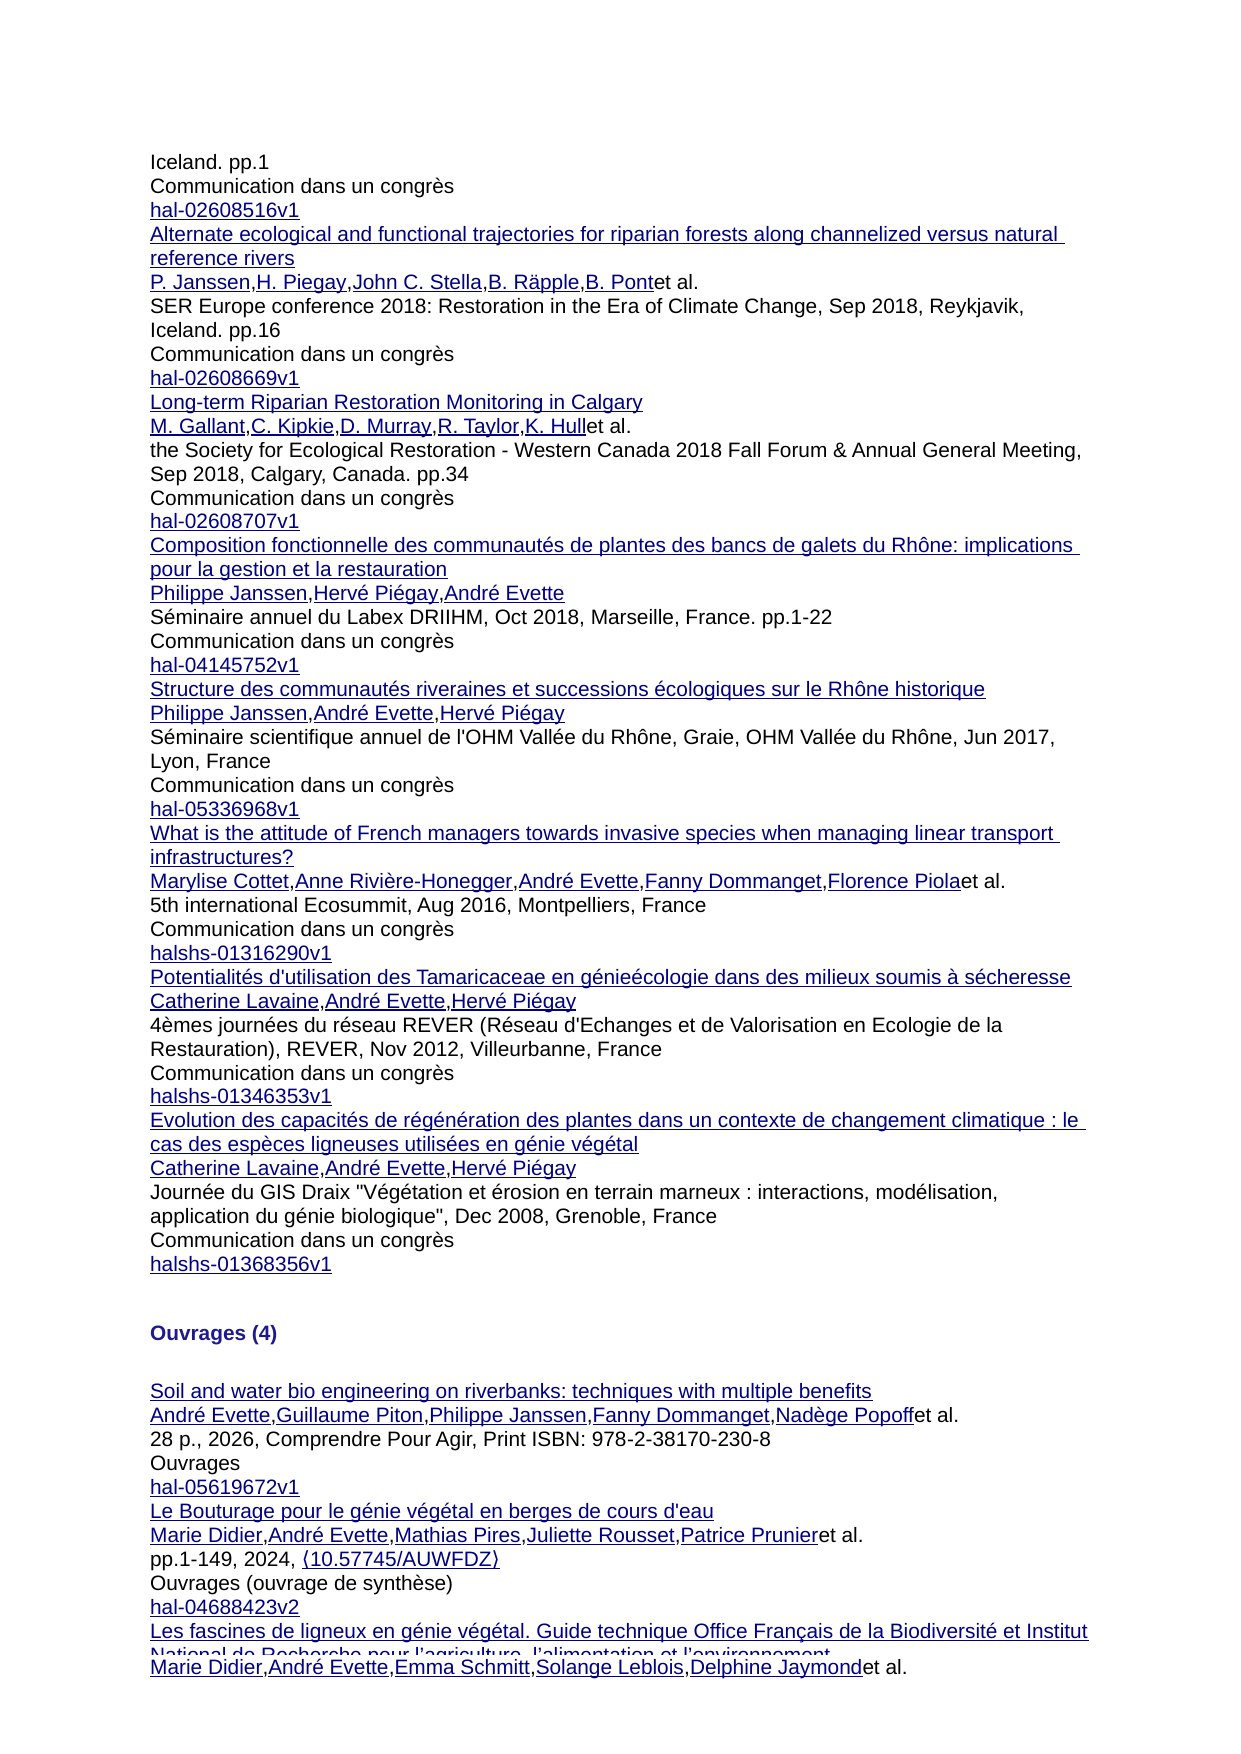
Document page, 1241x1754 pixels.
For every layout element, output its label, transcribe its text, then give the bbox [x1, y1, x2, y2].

table_cell Composition fonctionnelle des communautés de plantes des bancs de galets du Rhône: implications pour la gestion et la restauration Philippe Janssen,Hervé Piégay,André Evette Séminaire annuel du Labex DRIIHM, Oct 2018, Marseille, France. pp.1-22 Communication dans un congrès hal-04145752v1 [150, 533, 1090, 677]
table_cell Les fascines de ligneux en génie végétal. Guide technique Office Français de la Biodiversité et Institut National de Recherche pour l’agriculture, l’alimentation et l’environnement. Marie Didier,André Evette,Emma Schmitt,Solange Leblois,Delphine Jaymondet al. [150, 1619, 1090, 1679]
table_cell What is the attitude of French managers towards invasive species when managing linear transport infrastructures? Marylise Cottet,Anne Rivière-Honegger,André Evette,Fanny Dommanget,Florence Piolaet al. 5th international Ecosummit, Aug 2016, Montpelliers, France Communication dans un congrès halshs-01316290v1 [150, 821, 1090, 964]
table_cell Long-term Riparian Restoration Monitoring in Calgary M. Gallant,C. Kipkie,D. Murray,R. Taylor,K. Hullet al. the Society for Ecological Restoration - Western Canada 2018 Fall Forum & Annual General Meeting, Sep 2018, Calgary, Canada. pp.34 Communication dans un congrès hal-02608707v1 [150, 390, 1090, 533]
table_header Soil and water bio engineering on riverbanks: techniques with multiple benefits André Evette,Guillaume Piton,Philippe Janssen,Fanny Dommanget,Nadège Popoffet al. 28 p., 2026, Comprendre Pour Agir, Print ISBN: 978‑2‑38170‑230‑8 Ouvrages hal-05619672v1 [150, 1379, 1090, 1499]
table_cell Structure des communautés riveraines et successions écologiques sur le Rhône historique Philippe Janssen,André Evette,Hervé Piégay Séminaire scientifique annuel de l'OHM Vallée du Rhône, Graie, OHM Vallée du Rhône, Jun 2017, Lyon, France Communication dans un congrès hal-05336968v1 [150, 677, 1090, 821]
table_cell Alternate ecological and functional trajectories for riparian forests along channelized versus natural reference rivers P. Janssen,H. Piegay,John C. Stella,B. Räpple,B. Pontet al. SER Europe conference 2018: Restoration in the Era of Climate Change, Sep 2018, Reykjavik, Iceland. pp.16 Communication dans un congrès hal-02608669v1 [150, 222, 1090, 389]
table_cell Potentialités d'utilisation des Tamaricaceae en génieécologie dans des milieux soumis à sécheresse Catherine Lavaine,André Evette,Hervé Piégay 4èmes journées du réseau REVER (Réseau d'Echanges et de Valorisation en Ecologie de la Restauration), REVER, Nov 2012, Villeurbanne, France Communication dans un congrès halshs-01346353v1 [150, 965, 1090, 1108]
table_cell Le Bouturage pour le génie végétal en berges de cours d'eau Marie Didier,André Evette,Mathias Pires,Juliette Rousset,Patrice Prunieret al. pp.1-149, 2024, ⟨10.57745/AUWFDZ⟩ Ouvrages (ouvrage de synthèse) hal-04688423v2 [150, 1499, 1090, 1619]
subtitle Ouvrages (4) [150, 1321, 1090, 1345]
table_cell Evolution des capacités de régénération des plantes dans un contexte de changement climatique : le cas des espèces ligneuses utilisées en génie végétal Catherine Lavaine,André Evette,Hervé Piégay Journée du GIS Draix "Végétation et érosion en terrain marneux : interactions, modélisation, application du génie biologique", Dec 2008, Grenoble, France Communication dans un congrès halshs-01368356v1 [150, 1108, 1090, 1276]
table_cell Iceland. pp.1 Communication dans un congrès hal-02608516v1 [150, 150, 1090, 222]
